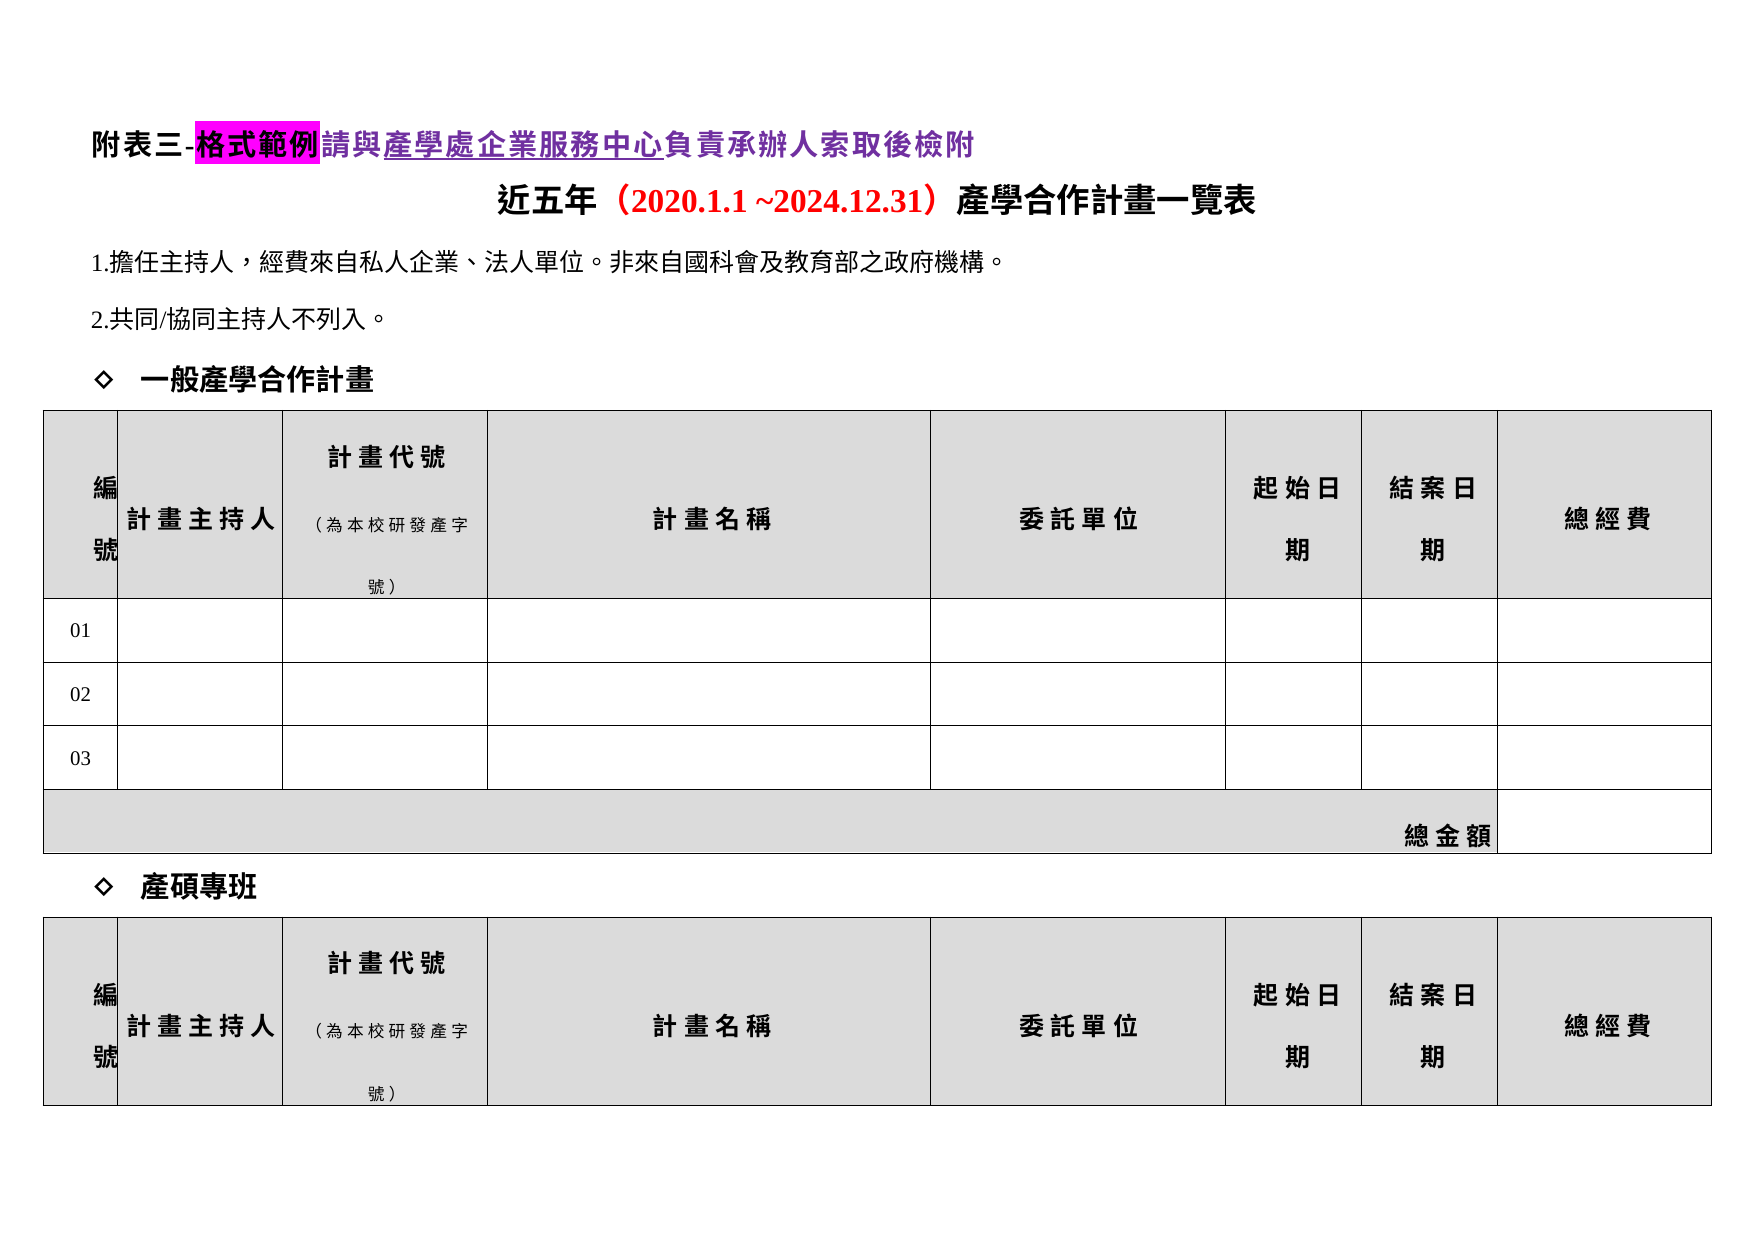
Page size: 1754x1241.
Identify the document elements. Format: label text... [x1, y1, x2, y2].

table_header 計畫主持人 [118, 918, 282, 1105]
list 一般產學合作計畫 [91, 357, 1663, 399]
table_cell [1362, 726, 1497, 789]
table_header 結案日期 [1362, 918, 1497, 1105]
table_cell [931, 599, 1225, 662]
table_cell [118, 599, 282, 662]
table_cell 03 [44, 726, 117, 789]
table_cell [488, 599, 930, 662]
table_cell [1226, 726, 1361, 789]
table_cell [1362, 599, 1497, 662]
table_header 結案日期 [1362, 411, 1497, 598]
table_cell [488, 726, 930, 789]
table_cell [1498, 663, 1711, 725]
table_cell [283, 663, 487, 725]
table_cell [1498, 599, 1711, 662]
table_header 計畫主持人 [118, 411, 282, 598]
table_cell [931, 726, 1225, 789]
table_cell [118, 663, 282, 725]
table_header 編號 [44, 918, 117, 1105]
table_header 編號 [44, 411, 117, 598]
table_header 起始日期 [1226, 918, 1361, 1105]
table_header 起始日期 [1226, 411, 1361, 598]
text 近五年（2020.1.1 ~2024.12.31）產學合作計畫一覽表 [91, 174, 1663, 222]
table_cell [1226, 599, 1361, 662]
table_cell [1362, 663, 1497, 725]
text 2.共同/協同主持人不列入。 [91, 300, 1663, 336]
table_header 委託單位 [931, 918, 1225, 1105]
table_cell [1498, 726, 1711, 789]
list 產碩專班 [91, 864, 1663, 906]
table_cell [1498, 790, 1711, 852]
table_header 委託單位 [931, 411, 1225, 598]
table_cell [283, 726, 487, 789]
table_cell [283, 599, 487, 662]
table_header 計畫名稱 [488, 411, 930, 598]
text 1.擔任主持人，經費來自私人企業、法人單位。非來自國科會及教育部之政府機構。 [91, 243, 1663, 279]
table_cell 總金額 [44, 790, 1497, 852]
table_header 計畫代號 （為本校研發產字號） [283, 411, 487, 598]
table_cell [931, 663, 1225, 725]
table_header 計畫名稱 [488, 918, 930, 1105]
text 附表三-格式範例請與產學處企業服務中心負責承辦人索取後檢附 [91, 101, 1663, 163]
table_cell [1226, 663, 1361, 725]
table_header 總經費 [1498, 411, 1711, 598]
table_cell 01 [44, 599, 117, 662]
table_cell [118, 726, 282, 789]
table_cell 02 [44, 663, 117, 725]
table_cell [488, 663, 930, 725]
table_header 計畫代號 （為本校研發產字號） [283, 918, 487, 1105]
table_header 總經費 [1498, 918, 1711, 1105]
